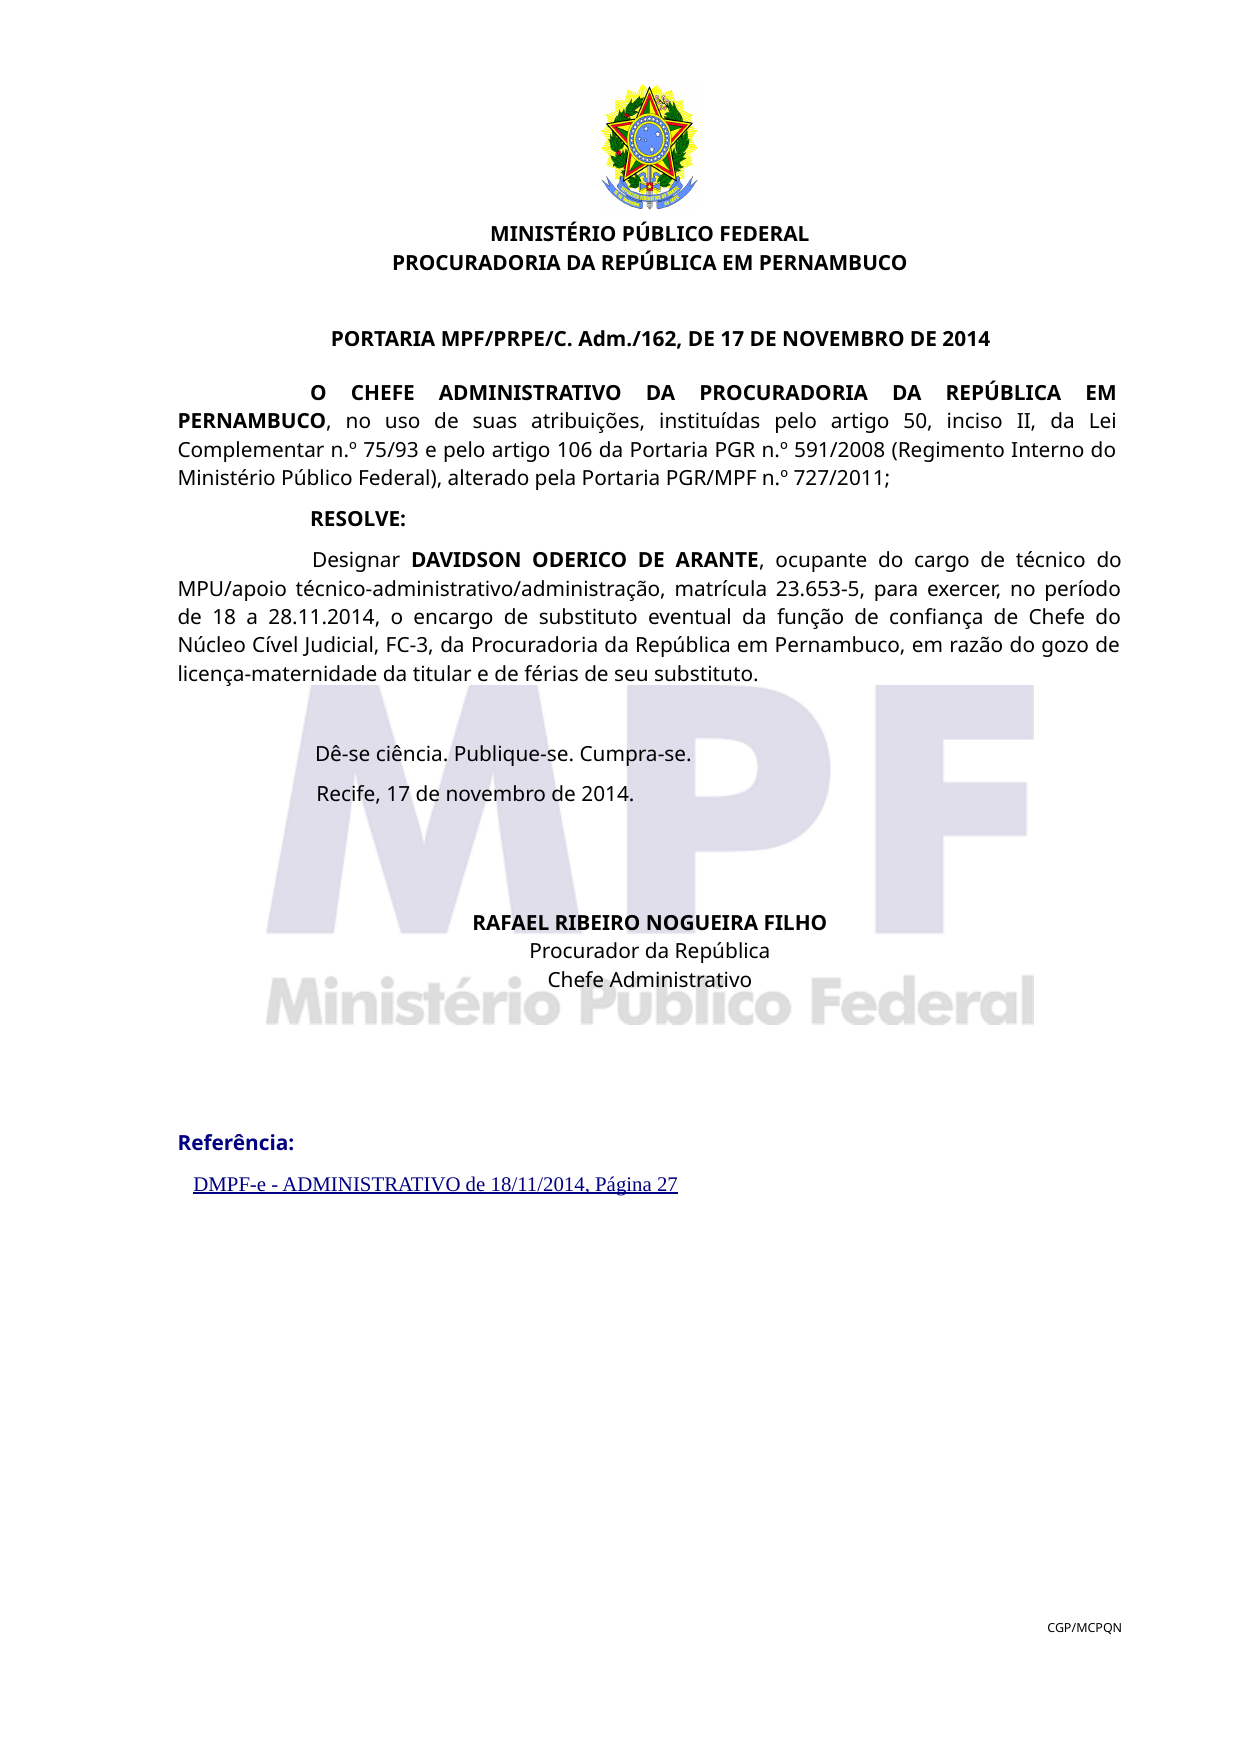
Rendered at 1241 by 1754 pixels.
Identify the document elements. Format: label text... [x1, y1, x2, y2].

picture [266, 687, 1034, 739]
table_header DMPF-e - ADMINISTRATIVO de 18/11/2014, Página 27 [190, 1170, 683, 1198]
text Procurador da República [177, 936, 1122, 965]
text Recife, 17 de novembro de 2014. [177, 779, 1122, 808]
picture [266, 993, 1034, 1025]
picture [266, 808, 1034, 908]
text RAFAEL RIBEIRO NOGUEIRA FILHO [177, 908, 1122, 936]
table_header [177, 1170, 190, 1198]
text Chefe Administrativo [177, 965, 1122, 993]
picture [599, 82, 700, 211]
text MINISTÉRIO PÚBLICO FEDERAL [177, 219, 1122, 248]
text O CHEFE ADMINISTRATIVO DA PROCURADORIA DA REPÚBLICA EM PERNAMBUCO, no uso de suas atribuições, instituídas pelo artigo 50, inciso II, da Lei Complementar n.º 75/93 e pelo artigo 106 da Portaria PGR n.º 591/2008 (Regimento Interno do Ministério Público Federal), alterado pela Portaria PGR/MPF n.º 727/2011; [177, 378, 1118, 492]
text Dê-se ciência. Publique-se. Cumpra-se. [177, 739, 1122, 768]
picture [266, 768, 1034, 779]
subtitle PORTARIA MPF/PRPE/C. Adm./162, DE 17 DE NOVEMBRO DE 2014 [177, 324, 1122, 353]
text PROCURADORIA DA REPÚBLICA EM PERNAMBUCO [177, 248, 1122, 276]
text RESOLVE: [177, 504, 1118, 533]
text Designar DAVIDSON ODERICO DE ARANTE, ocupante do cargo de técnico do MPU/apoio técnico-administrativo/administração, matrícula 23.653-5, para exercer, no período de 18 a 28.11.2014, o encargo de substituto eventual da função de confiança de Chefe do Núcleo Cível Judicial, FC-3, da Procuradoria da República em Pernambuco, em razão do gozo de licença-maternidade da titular e de férias de seu substituto. [177, 545, 1122, 687]
text Referência: [177, 1128, 1122, 1157]
